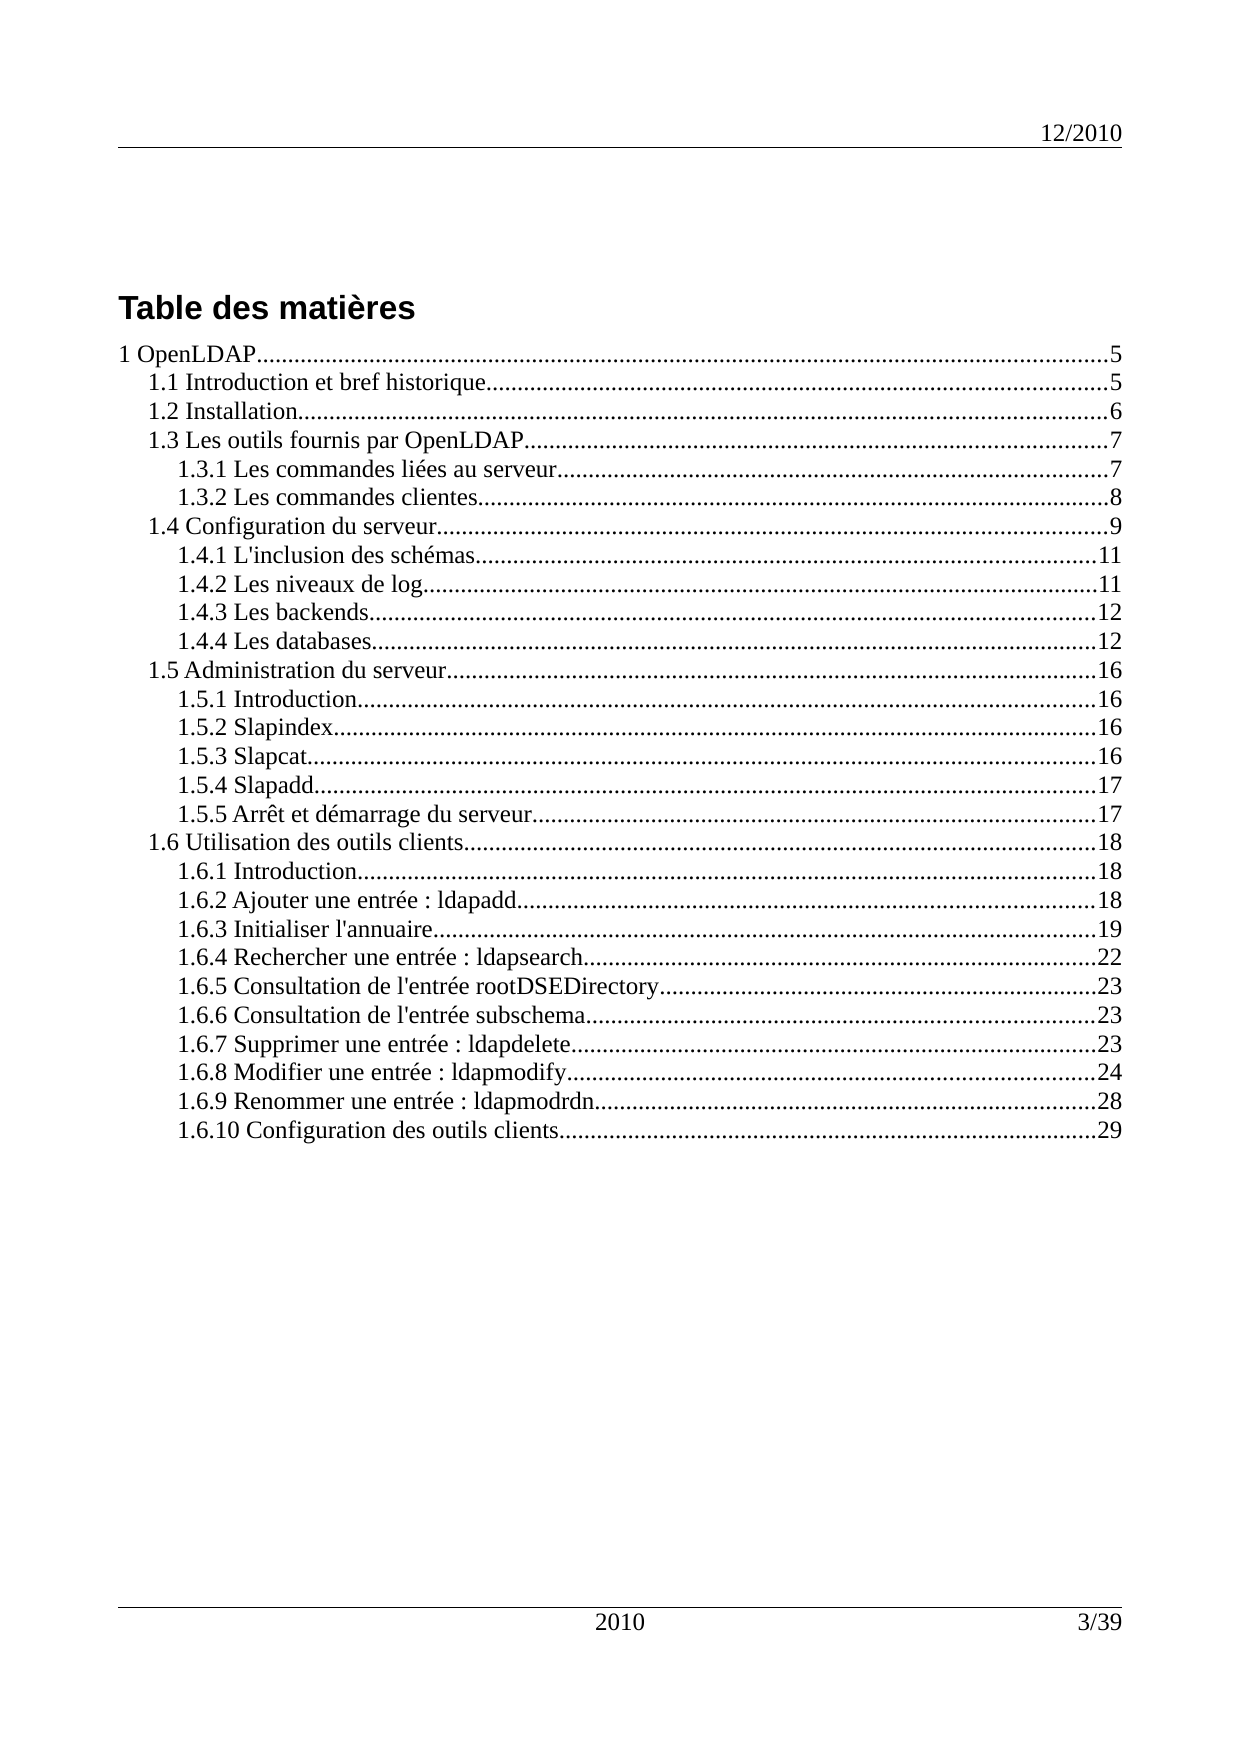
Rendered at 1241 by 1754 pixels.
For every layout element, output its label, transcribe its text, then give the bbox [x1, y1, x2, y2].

text 1.5.3 Slapcat 16 [177, 741, 1122, 770]
text 1.3.1 Les commandes liées au serveur 7 [177, 454, 1122, 482]
text 1.4.4 Les databases 12 [177, 626, 1122, 655]
text 1.5.5 Arrêt et démarrage du serveur 17 [177, 799, 1122, 827]
text 1.6.1 Introduction 18 [177, 856, 1122, 885]
text 1.6.8 Modifier une entrée : ldapmodify 24 [177, 1057, 1122, 1086]
text 1.6.7 Supprimer une entrée : ldapdelete 23 [177, 1029, 1122, 1057]
text 1.6.10 Configuration des outils clients 29 [177, 1115, 1122, 1144]
subtitle Table des matières [118, 288, 1122, 326]
text 1.6.6 Consultation de l'entrée subschema 23 [177, 1000, 1122, 1029]
text 1.4 Configuration du serveur 9 [148, 511, 1122, 540]
text 1.6.5 Consultation de l'entrée rootDSEDirectory 23 [177, 971, 1122, 1000]
text 1.2 Installation 6 [148, 396, 1122, 425]
text 1.5.4 Slapadd 17 [177, 770, 1122, 799]
text 1.3 Les outils fournis par OpenLDAP 7 [148, 425, 1122, 454]
text 1.3.2 Les commandes clientes 8 [177, 482, 1122, 511]
text 1.5 Administration du serveur 16 [148, 655, 1122, 684]
text 1.6.2 Ajouter une entrée : ldapadd 18 [177, 885, 1122, 914]
text 1.1 Introduction et bref historique 5 [148, 367, 1122, 396]
text 1.6.3 Initialiser l'annuaire 19 [177, 914, 1122, 942]
text 1.5.2 Slapindex 16 [177, 712, 1122, 741]
text 1.4.3 Les backends 12 [177, 597, 1122, 626]
text 1 OpenLDAP 5 [118, 339, 1122, 367]
text 1.4.2 Les niveaux de log 11 [177, 569, 1122, 597]
text 1.6.9 Renommer une entrée : ldapmodrdn 28 [177, 1086, 1122, 1115]
text 1.6.4 Rechercher une entrée : ldapsearch 22 [177, 942, 1122, 971]
text 1.4.1 L'inclusion des schémas 11 [177, 540, 1122, 569]
text 1.6 Utilisation des outils clients 18 [148, 827, 1122, 856]
text 1.5.1 Introduction 16 [177, 684, 1122, 712]
